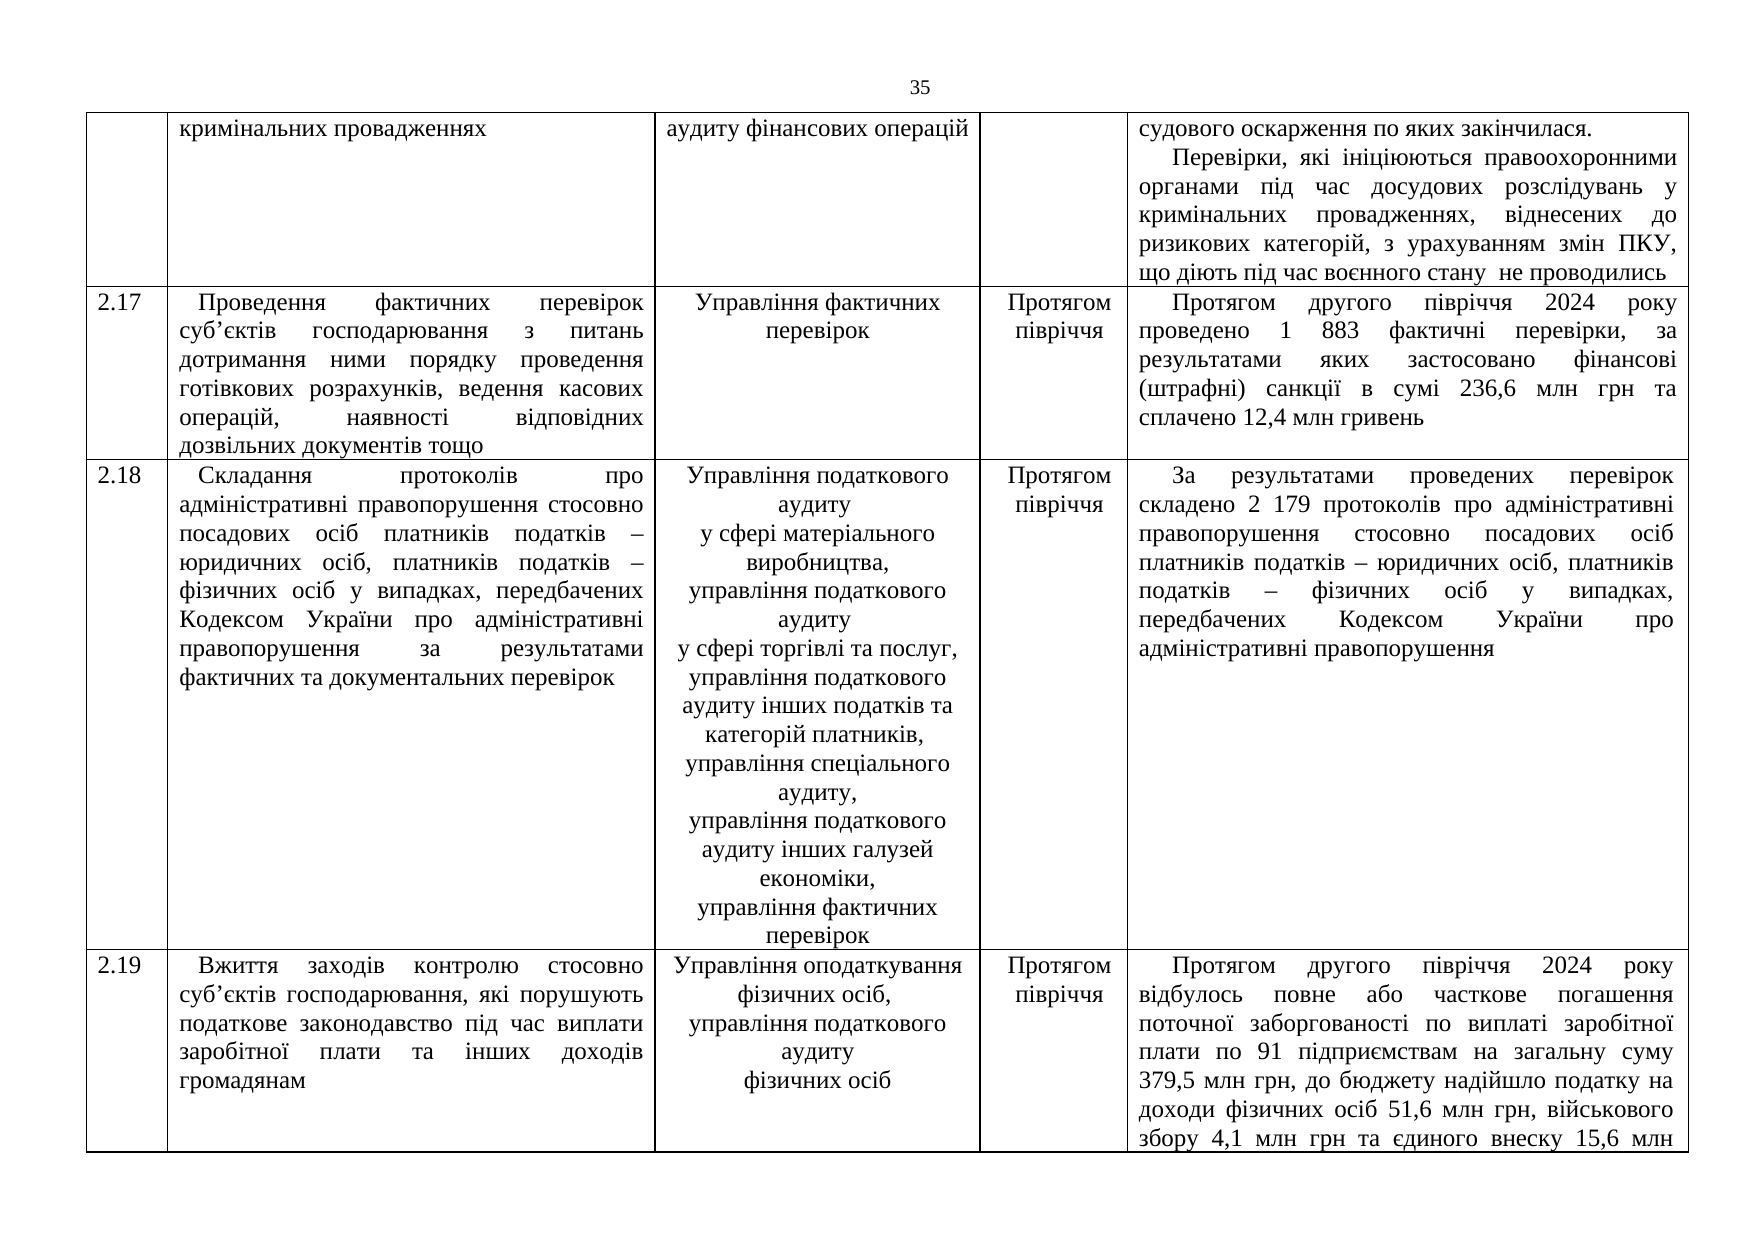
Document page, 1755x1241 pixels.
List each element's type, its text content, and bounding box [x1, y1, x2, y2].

table_cell Протягом півріччя [981, 460, 1127, 949]
table_cell Протягом півріччя [981, 950, 1127, 1151]
table_cell 2.17 [87, 287, 167, 459]
table_cell Вжиття заходів контролю стосовно суб’єктів господарювання, які порушують податкове законодавство під час виплати заробітної плати та інших доходів громадянам [168, 950, 654, 1151]
table_cell аудиту фінансових операцій [656, 113, 979, 286]
table_cell Протягом другого півріччя 2024 року проведено 1 883 фактичні перевірки, за результатами яких застосовано фінансові (штрафні) санкції в сумі 236,6 млн грн та сплачено 12,4 млн гривень [1128, 287, 1688, 459]
table_cell Управління податкового аудиту у сфері матеріального виробництва, управління податкового аудиту у сфері торгівлі та послуг, управління податкового аудиту інших податків та категорій платників, управління спеціального аудиту, управління податкового аудиту інших галузей економіки, управління фактичних перевірок [656, 460, 979, 949]
table_cell Проведення фактичних перевірок суб’єктів господарювання з питань дотримання ними порядку проведення готівкових розрахунків, ведення касових операцій, наявності відповідних дозвільних документів тощо [168, 287, 654, 459]
table_cell [981, 113, 1127, 286]
table_cell 2.18 [87, 460, 167, 949]
table_cell Управління оподаткування фізичних осіб, управління податкового аудиту фізичних осіб [656, 950, 979, 1151]
table_cell кримінальних провадженнях [168, 113, 654, 286]
table_cell Складання протоколів про адміністративні правопорушення стосовно посадових осіб платників податків – юридичних осіб, платників податків – фізичних осіб у випадках, передбачених Кодексом України про адміністративні правопорушення за результатами фактичних та документальних перевірок [168, 460, 654, 949]
table_cell За результатами проведених перевірок складено 2 179 протоколів про адміністративні правопорушення стосовно посадових осіб платників податків – юридичних осіб, платників податків – фізичних осіб у випадках, передбачених Кодексом України про адміністративні правопорушення [1128, 460, 1688, 949]
table_cell Управління фактичних перевірок [656, 287, 979, 459]
table_cell судового оскарження по яких закінчилася. Перевірки, які ініціюються правоохоронними органами під час досудових розслідувань у кримінальних провадженнях, віднесених до ризикових категорій, з урахуванням змін ПКУ, що діють під час воєнного стану не проводились [1128, 113, 1688, 286]
table_cell [87, 113, 167, 286]
table_cell 2.19 [87, 950, 167, 1151]
table_cell Протягом півріччя [981, 287, 1127, 459]
